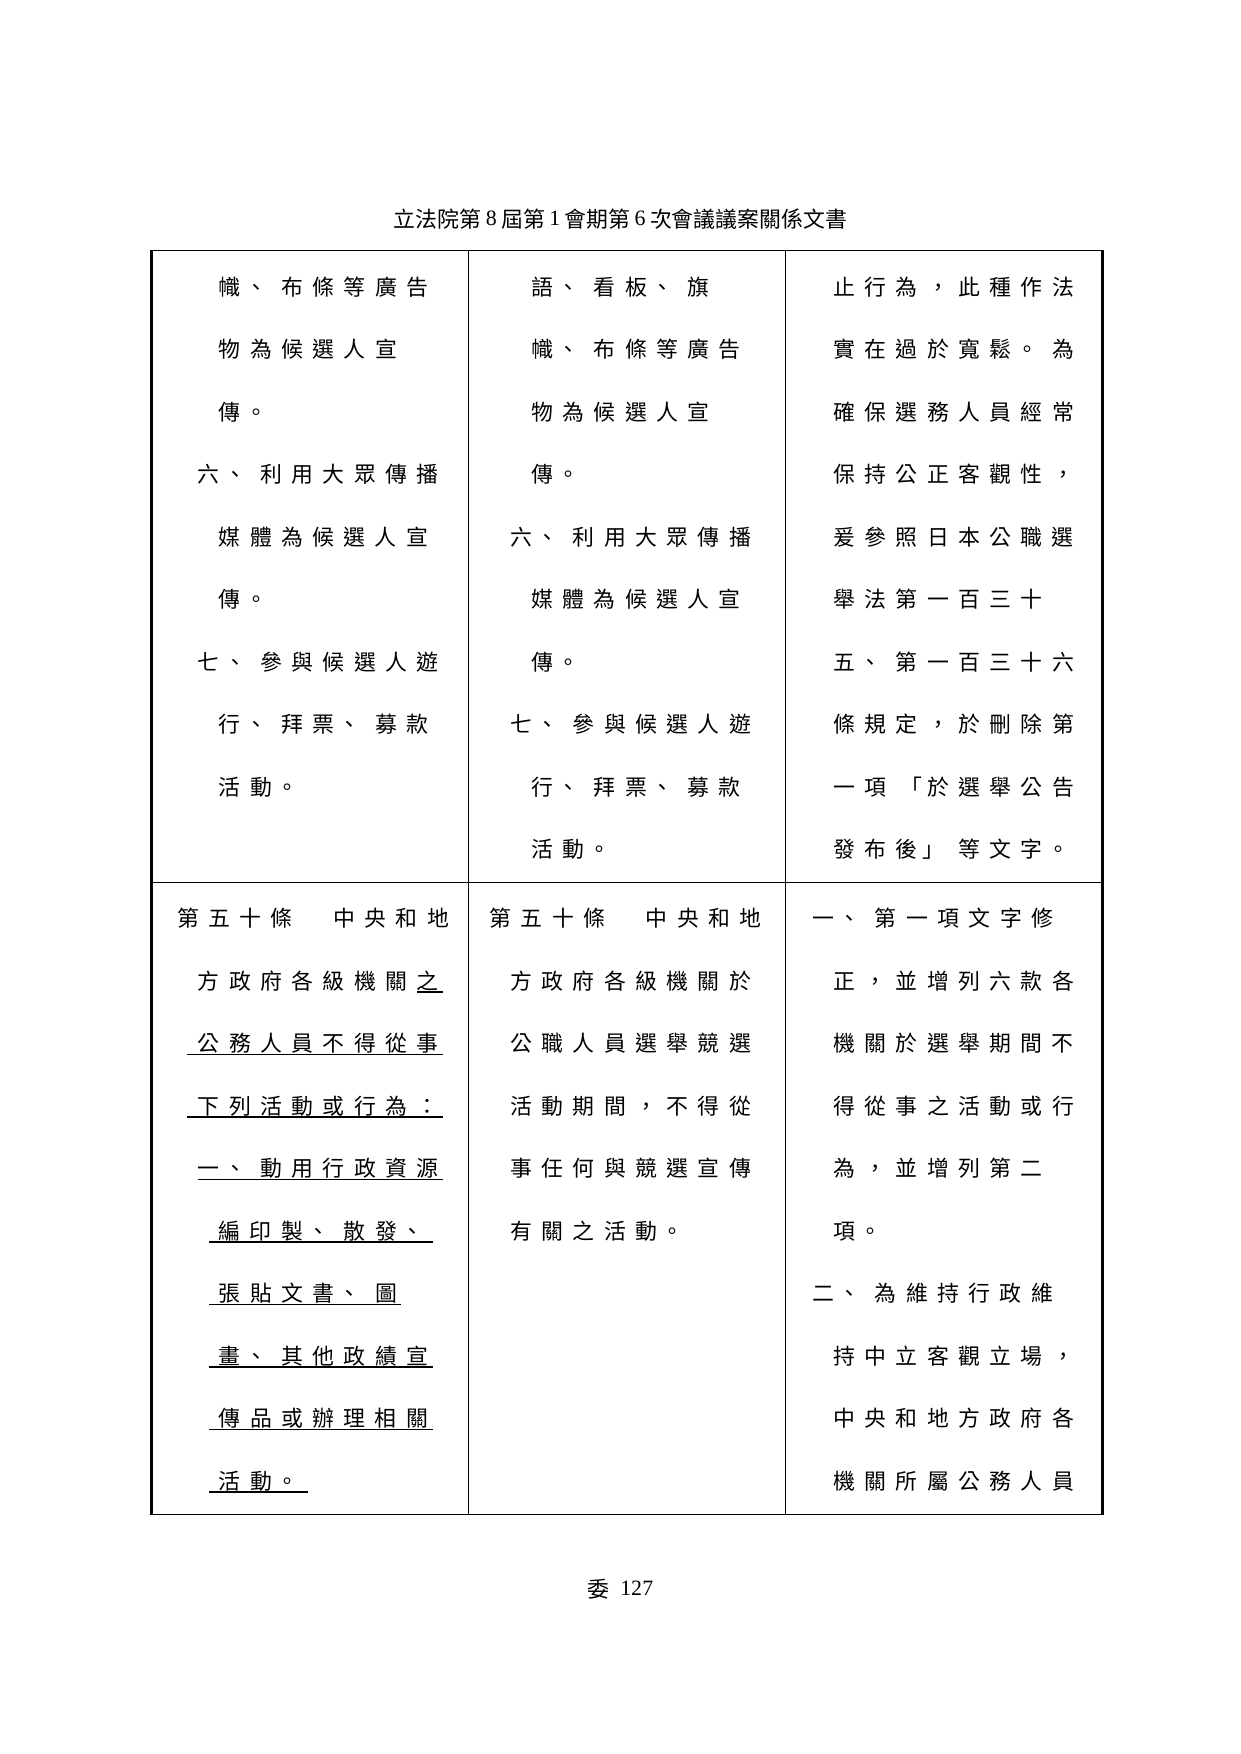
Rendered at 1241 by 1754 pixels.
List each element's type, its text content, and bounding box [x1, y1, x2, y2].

table_cell 幟、布條等廣告物為候選人宣傳。 六、利用大眾傳播媒體為候選人宣傳。 七、參與候選人遊行、拜票、募款活動。 [153, 251, 468, 882]
table_cell 一、第一項文字修正，並增列六款各機關於選舉期間不得從事之活動或行為，並增列第二項。 二、為維持行政維持中立客觀立場，中央和地方政府各機關所屬公務人員 [786, 883, 1101, 1514]
table_cell 第五十條 中央和地方政府各級機關之公務人員不得從事下列活動或行為： 一、動用行政資源編印製、散發、張貼文書、圖畫、其他政績宣傳品或辦理相關活動。 [153, 883, 468, 1514]
table_cell 語、看板、旗幟、布條等廣告物為候選人宣傳。 六、利用大眾傳播媒體為候選人宣傳。 七、參與候選人遊行、拜票、募款活動。 [469, 251, 785, 882]
table_cell 止行為，此種作法實在過於寬鬆。為確保選務人員經常保持公正客觀性，爰參照日本公職選舉法第一百三十五、第一百三十六條規定，於刪除第一項「於選舉公告發布後」等文字。 [786, 251, 1101, 882]
table_cell 第五十條 中央和地方政府各級機關於公職人員選舉競選活動期間，不得從事任何與競選宣傳有關之活動。 [469, 883, 785, 1514]
